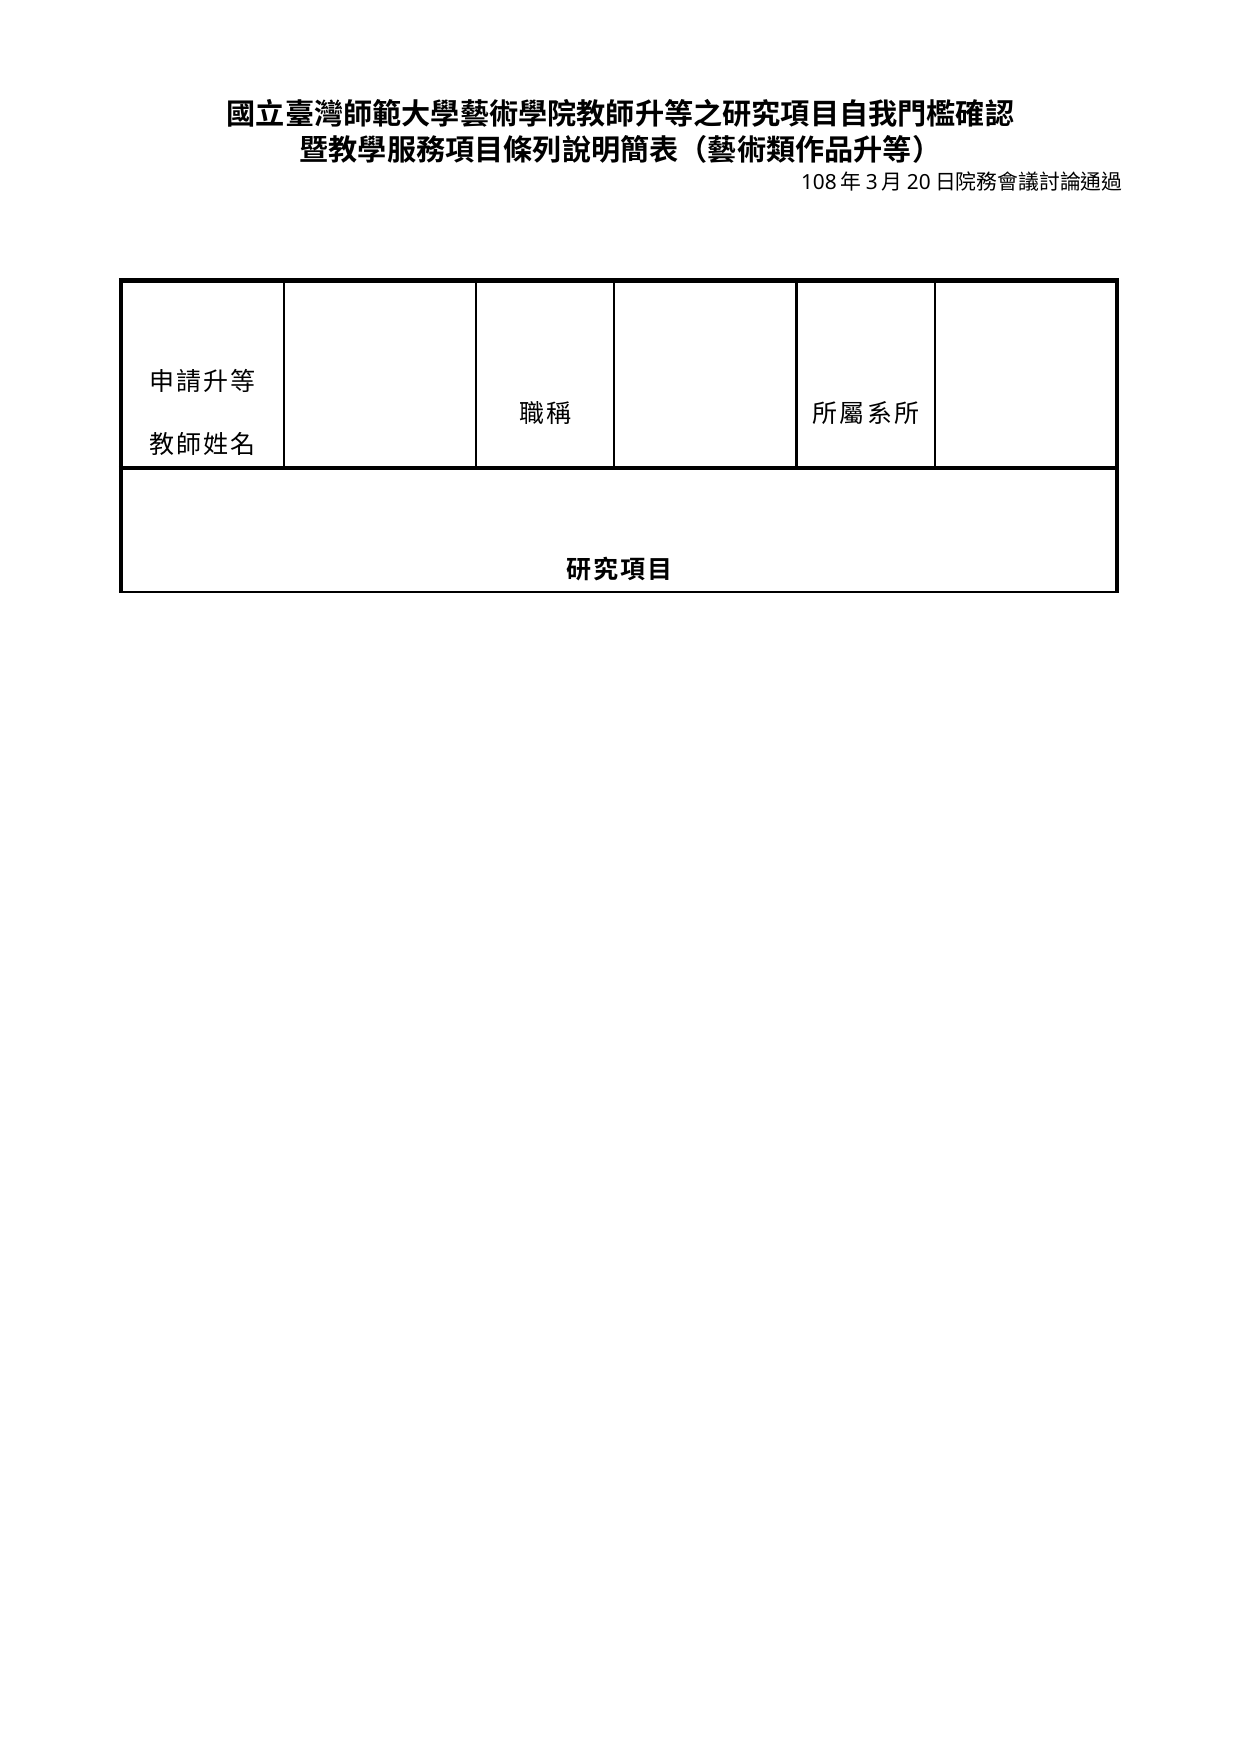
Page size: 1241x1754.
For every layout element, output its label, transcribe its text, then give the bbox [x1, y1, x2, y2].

table_cell [1119, 466, 1123, 591]
table_header 申請升等 教師姓名 [123, 283, 283, 466]
text 暨教學服務項目條列說明簡表（藝術類作品升等） [118, 133, 1122, 167]
text 國立臺灣師範大學藝術學院教師升等之研究項目自我門檻確認 [118, 91, 1122, 133]
table_cell 研究項目 [123, 470, 1115, 591]
table_header [1119, 278, 1123, 466]
table_header 職稱 [477, 283, 613, 466]
table_header 所屬系所 [798, 283, 934, 466]
table_header [615, 283, 795, 466]
text 108年3月20日院務會議討論通過 [118, 167, 1122, 195]
table_header [285, 283, 475, 466]
table_header [936, 283, 1115, 466]
